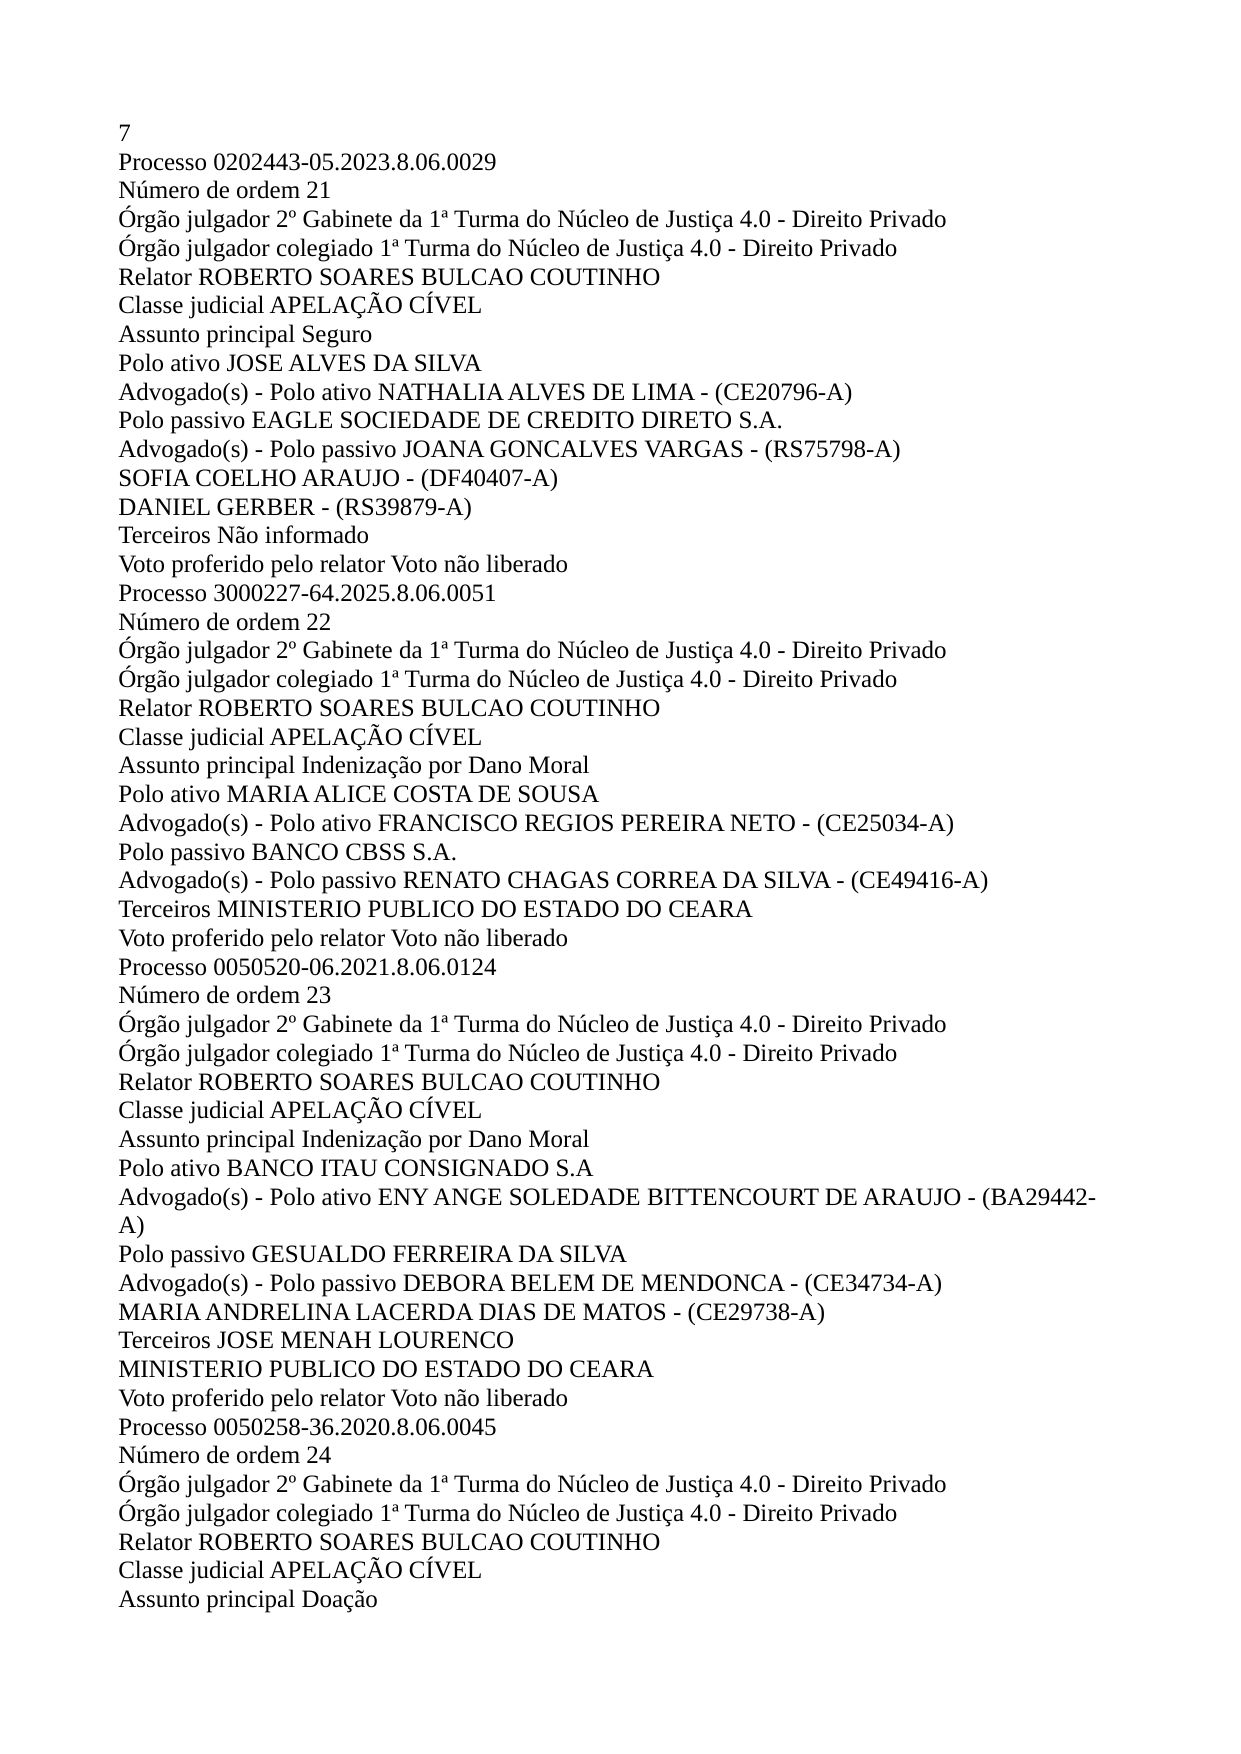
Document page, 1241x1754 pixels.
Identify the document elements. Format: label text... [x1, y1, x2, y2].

text Voto proferido pelo relator Voto não liberado [118, 549, 1122, 578]
text Processo 0050520-06.2021.8.06.0124 [118, 952, 1122, 981]
text MINISTERIO PUBLICO DO ESTADO DO CEARA [118, 1354, 1122, 1383]
text Polo passivo GESUALDO FERREIRA DA SILVA [118, 1239, 1122, 1268]
text Terceiros Não informado [118, 521, 1122, 549]
text Assunto principal Indenização por Dano Moral [118, 1124, 1122, 1153]
text Assunto principal Seguro [118, 319, 1122, 348]
text MARIA ANDRELINA LACERDA DIAS DE MATOS - (CE29738-A) [118, 1297, 1122, 1326]
text Processo 0050258-36.2020.8.06.0045 [118, 1412, 1122, 1441]
text Polo ativo JOSE ALVES DA SILVA [118, 348, 1122, 377]
text Processo 3000227-64.2025.8.06.0051 [118, 578, 1122, 607]
text Terceiros MINISTERIO PUBLICO DO ESTADO DO CEARA [118, 894, 1122, 923]
text Órgão julgador colegiado 1ª Turma do Núcleo de Justiça 4.0 - Direito Privado [118, 664, 1122, 693]
text Processo 0202443-05.2023.8.06.0029 [118, 147, 1122, 176]
text Polo passivo BANCO CBSS S.A. [118, 837, 1122, 866]
text Assunto principal Indenização por Dano Moral [118, 751, 1122, 779]
text Advogado(s) - Polo passivo RENATO CHAGAS CORREA DA SILVA - (CE49416-A) [118, 866, 1122, 894]
text 7 [118, 118, 1122, 147]
text Relator ROBERTO SOARES BULCAO COUTINHO [118, 693, 1122, 722]
text Órgão julgador 2º Gabinete da 1ª Turma do Núcleo de Justiça 4.0 - Direito Privado [118, 1009, 1122, 1038]
text Número de ordem 22 [118, 607, 1122, 636]
text Advogado(s) - Polo passivo DEBORA BELEM DE MENDONCA - (CE34734-A) [118, 1268, 1122, 1297]
text SOFIA COELHO ARAUJO - (DF40407-A) [118, 463, 1122, 492]
text Órgão julgador 2º Gabinete da 1ª Turma do Núcleo de Justiça 4.0 - Direito Privado [118, 204, 1122, 233]
text Órgão julgador 2º Gabinete da 1ª Turma do Núcleo de Justiça 4.0 - Direito Privado [118, 636, 1122, 664]
text Número de ordem 21 [118, 176, 1122, 204]
text Classe judicial APELAÇÃO CÍVEL [118, 722, 1122, 751]
text Polo ativo BANCO ITAU CONSIGNADO S.A [118, 1153, 1122, 1182]
text Órgão julgador 2º Gabinete da 1ª Turma do Núcleo de Justiça 4.0 - Direito Privado [118, 1469, 1122, 1498]
text Número de ordem 24 [118, 1441, 1122, 1469]
text Advogado(s) - Polo ativo NATHALIA ALVES DE LIMA - (CE20796-A) [118, 377, 1122, 406]
text Órgão julgador colegiado 1ª Turma do Núcleo de Justiça 4.0 - Direito Privado [118, 233, 1122, 262]
text Polo ativo MARIA ALICE COSTA DE SOUSA [118, 779, 1122, 808]
text Classe judicial APELAÇÃO CÍVEL [118, 291, 1122, 319]
text Número de ordem 23 [118, 981, 1122, 1009]
text Polo passivo EAGLE SOCIEDADE DE CREDITO DIRETO S.A. [118, 406, 1122, 434]
text Advogado(s) - Polo passivo JOANA GONCALVES VARGAS - (RS75798-A) [118, 434, 1122, 463]
text Assunto principal Doação [118, 1584, 1122, 1613]
text Advogado(s) - Polo ativo FRANCISCO REGIOS PEREIRA NETO - (CE25034-A) [118, 808, 1122, 837]
text Órgão julgador colegiado 1ª Turma do Núcleo de Justiça 4.0 - Direito Privado [118, 1038, 1122, 1067]
text DANIEL GERBER - (RS39879-A) [118, 492, 1122, 521]
text Voto proferido pelo relator Voto não liberado [118, 923, 1122, 952]
text Advogado(s) - Polo ativo ENY ANGE SOLEDADE BITTENCOURT DE ARAUJO - (BA29442-A) [118, 1182, 1122, 1239]
text Terceiros JOSE MENAH LOURENCO [118, 1326, 1122, 1354]
text Relator ROBERTO SOARES BULCAO COUTINHO [118, 262, 1122, 291]
text Órgão julgador colegiado 1ª Turma do Núcleo de Justiça 4.0 - Direito Privado [118, 1498, 1122, 1527]
text Relator ROBERTO SOARES BULCAO COUTINHO [118, 1067, 1122, 1096]
text Voto proferido pelo relator Voto não liberado [118, 1383, 1122, 1412]
text Relator ROBERTO SOARES BULCAO COUTINHO [118, 1527, 1122, 1556]
text Classe judicial APELAÇÃO CÍVEL [118, 1096, 1122, 1124]
text Classe judicial APELAÇÃO CÍVEL [118, 1556, 1122, 1584]
